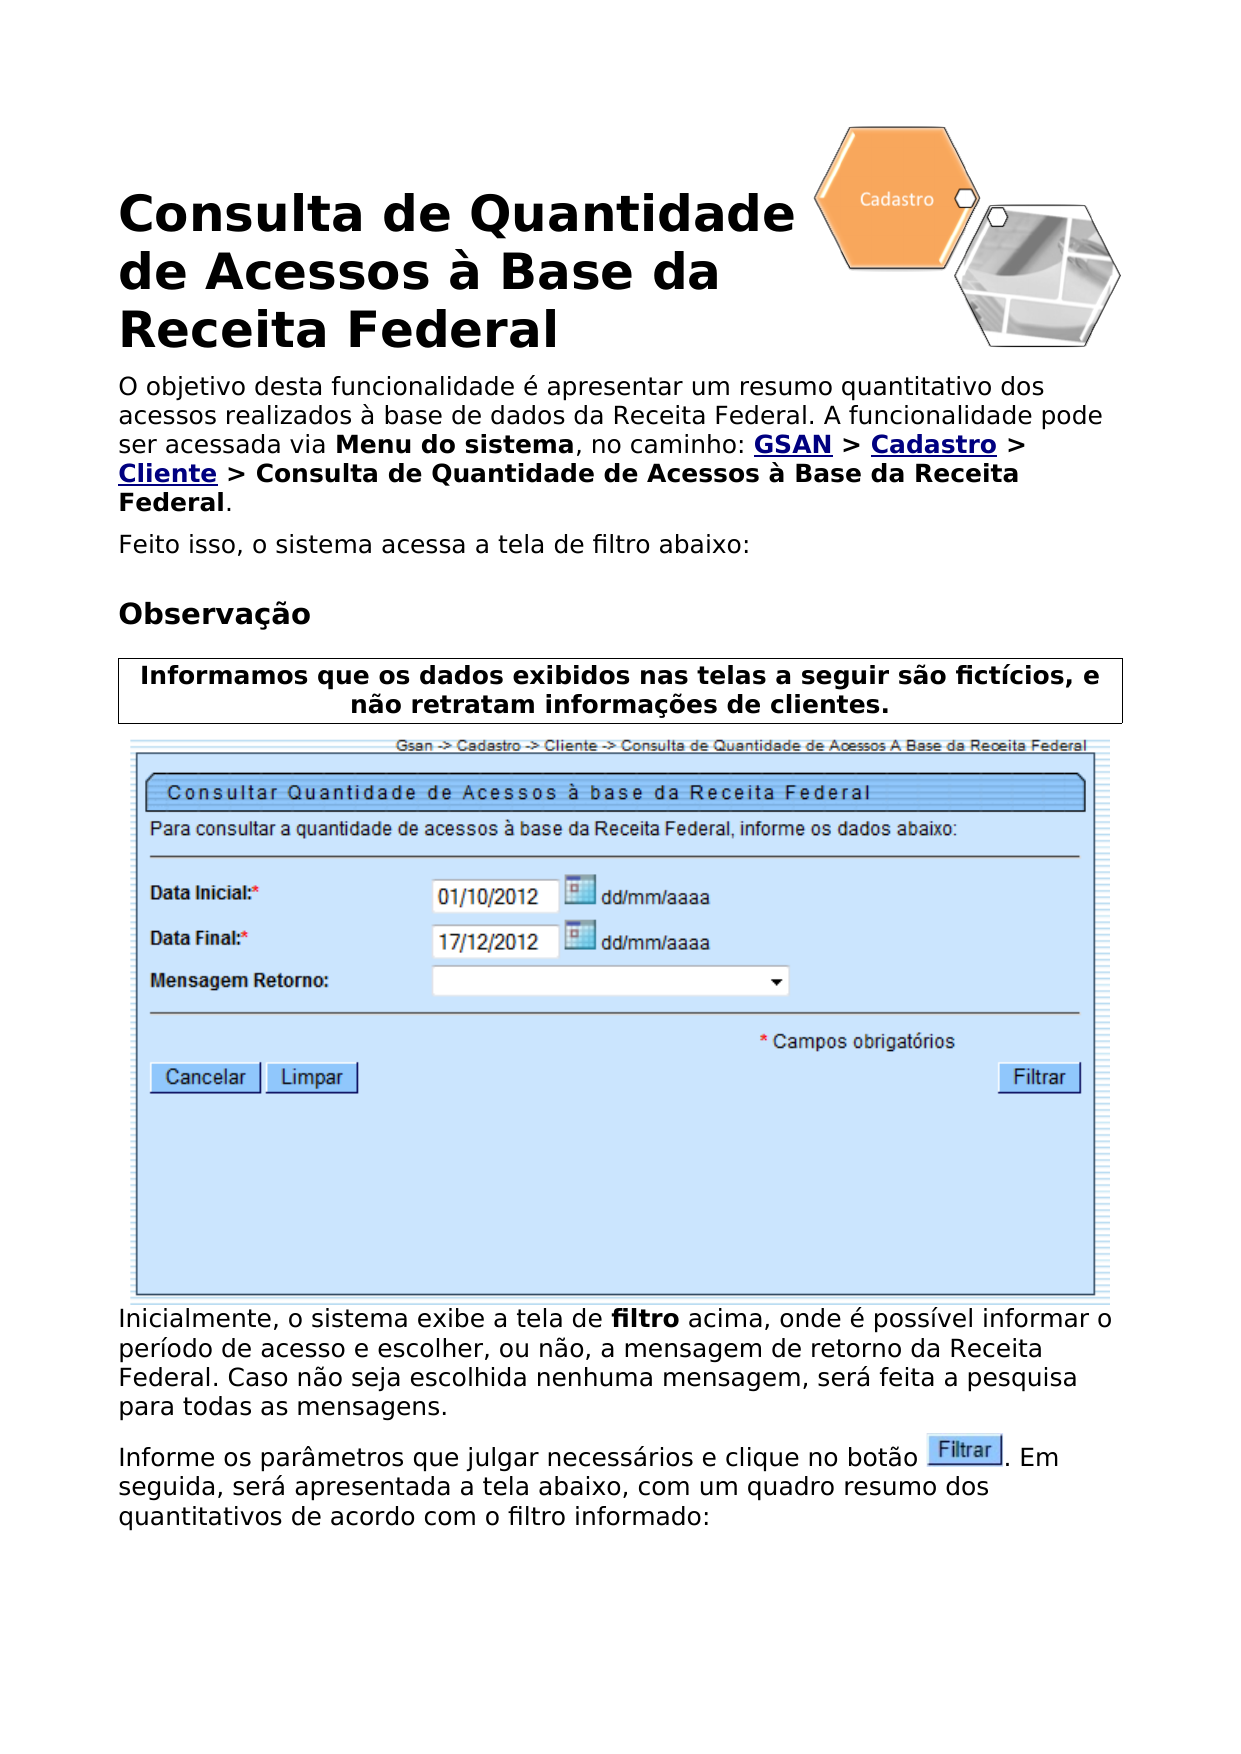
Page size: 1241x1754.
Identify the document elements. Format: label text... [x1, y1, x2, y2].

table_header Informamos que os dados exibidos nas telas a seguir são fictícios, e não retratam informações de clientes. [119, 659, 1122, 722]
picture [130, 737, 1110, 1305]
picture [926, 1433, 1004, 1467]
subtitle Consulta de Quantidade de Acessos à Base da Receita Federal [118, 185, 1122, 359]
subtitle Observação [118, 597, 1122, 631]
text Inicialmente, o sistema exibe a tela de filtro acima, onde é possível informar o período de acesso e escolher, ou não, a mensagem de retorno da Receita Federal. Caso não seja escolhida nenhuma mensagem, será feita a pesquisa para todas as mensagens. [118, 1201, 1122, 1421]
text Feito isso, o sistema acessa a tela de filtro abaixo: [118, 530, 1122, 559]
text Informe os parâmetros que julgar necessários e clique no botão . Em seguida, será apresentada a tela abaixo, com um quadro resumo dos quantitativos de acordo com o filtro informado: [118, 1434, 1122, 1531]
text O objetivo desta funcionalidade é apresentar um resumo quantitativo dos acessos realizados à base de dados da Receita Federal. A funcionalidade pode ser acessada via Menu do sistema, no caminho: GSAN > Cadastro > Cliente > Consulta de Quantidade de Acessos à Base da Receita Federal. [118, 372, 1122, 518]
picture [809, 118, 1123, 353]
